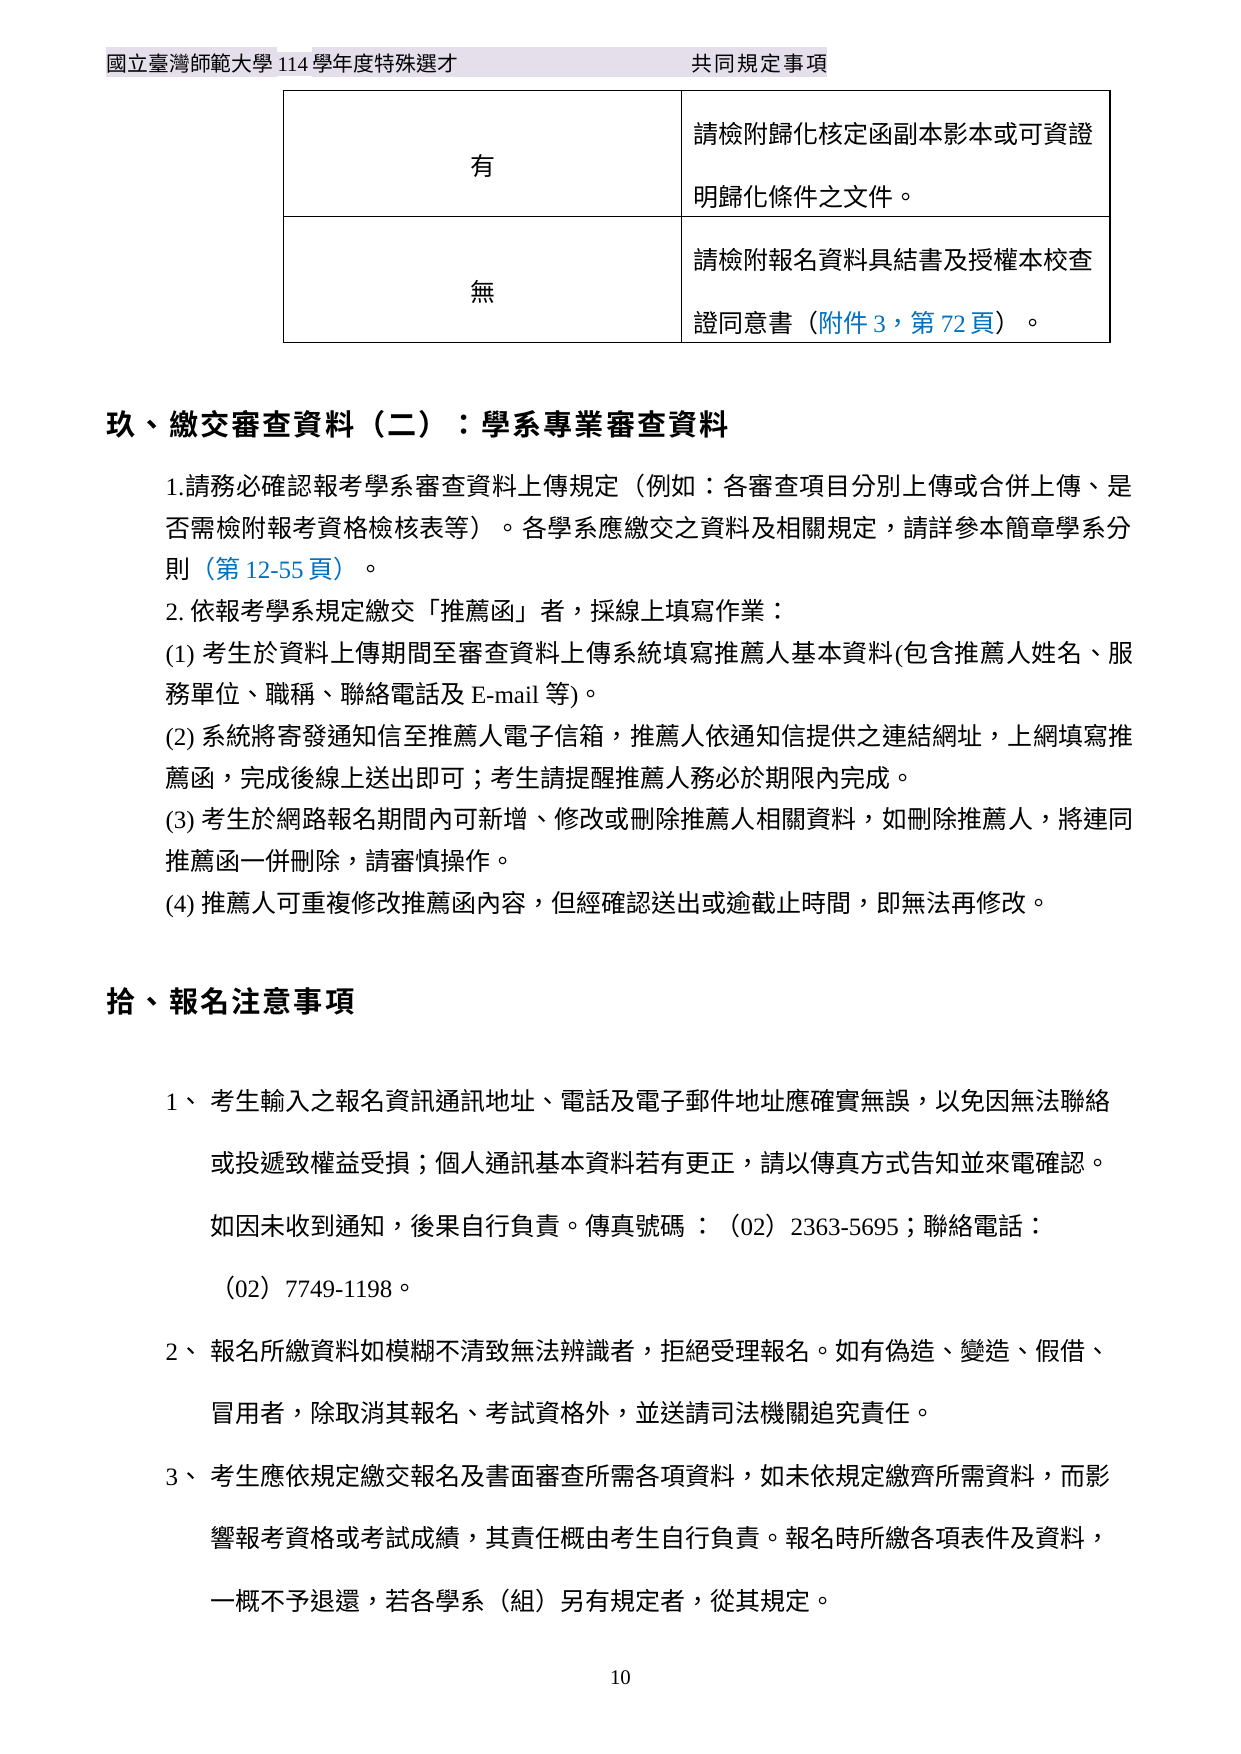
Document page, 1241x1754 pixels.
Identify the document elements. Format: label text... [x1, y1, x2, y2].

text 2. 依報考學系規定繳交「推薦函」者，採線上填寫作業： [165, 587, 1134, 629]
subtitle 拾、報名注意事項 [106, 958, 1134, 1020]
text 1.請務必確認報考學系審查資料上傳規定（例如：各審查項目分別上傳或合併上傳、是否需檢附報考資格檢核表等）。各學系應繳交之資料及相關規定，請詳參本簡章學系分則（第12-55頁）。 [165, 462, 1134, 587]
subtitle 玖、繳交審查資料（二）：學系專業審查資料 [106, 381, 1134, 443]
text (2) 系統將寄發通知信至推薦人電子信箱，推薦人依通知信提供之連結網址，上網填寫推薦函，完成後線上送出即可；考生請提醒推薦人務必於期限內完成。 [165, 712, 1134, 795]
list 考生輸入之報名資訊通訊地址、電話及電子郵件地址應確實無誤，以免因無法聯絡或投遞致權益受損；個人通訊基本資料若有更正，請以傳真方式告知並來電確認。如因未收到通知，後果自行負責。傳真號碼 ：（02）2363-5695；聯絡電話：（02）7749-1198。 [165, 1058, 1134, 1308]
text (3) 考生於網路報名期間內可新增、修改或刪除推薦人相關資料，如刪除推薦人，將連同推薦函一併刪除，請審慎操作。 [165, 795, 1134, 879]
list 報名所繳資料如模糊不清致無法辨識者，拒絕受理報名。如有偽造、變造、假借、冒用者，除取消其報名、考試資格外，並送請司法機關追究責任。 [165, 1308, 1134, 1433]
text (1) 考生於資料上傳期間至審查資料上傳系統填寫推薦人基本資料(包含推薦人姓名、服務單位、職稱、聯絡電話及 E-mail 等)。 [165, 629, 1134, 712]
text (4) 推薦人可重複修改推薦函內容，但經確認送出或逾截止時間，即無法再修改。 [165, 879, 1134, 920]
table_cell 無 [284, 217, 681, 342]
table_cell 請檢附歸化核定函副本影本或可資證明歸化條件之文件。 [682, 91, 1109, 216]
table_cell 有 [284, 91, 681, 216]
list 考生應依規定繳交報名及書面審查所需各項資料，如未依規定繳齊所需資料，而影響報考資格或考試成績，其責任概由考生自行負責。報名時所繳各項表件及資料，一概不予退還，若各學系（組）另有規定者，從其規定。 [165, 1433, 1134, 1620]
table_cell 請檢附報名資料具結書及授權本校查證同意書（附件3，第72頁）。 [682, 217, 1109, 342]
